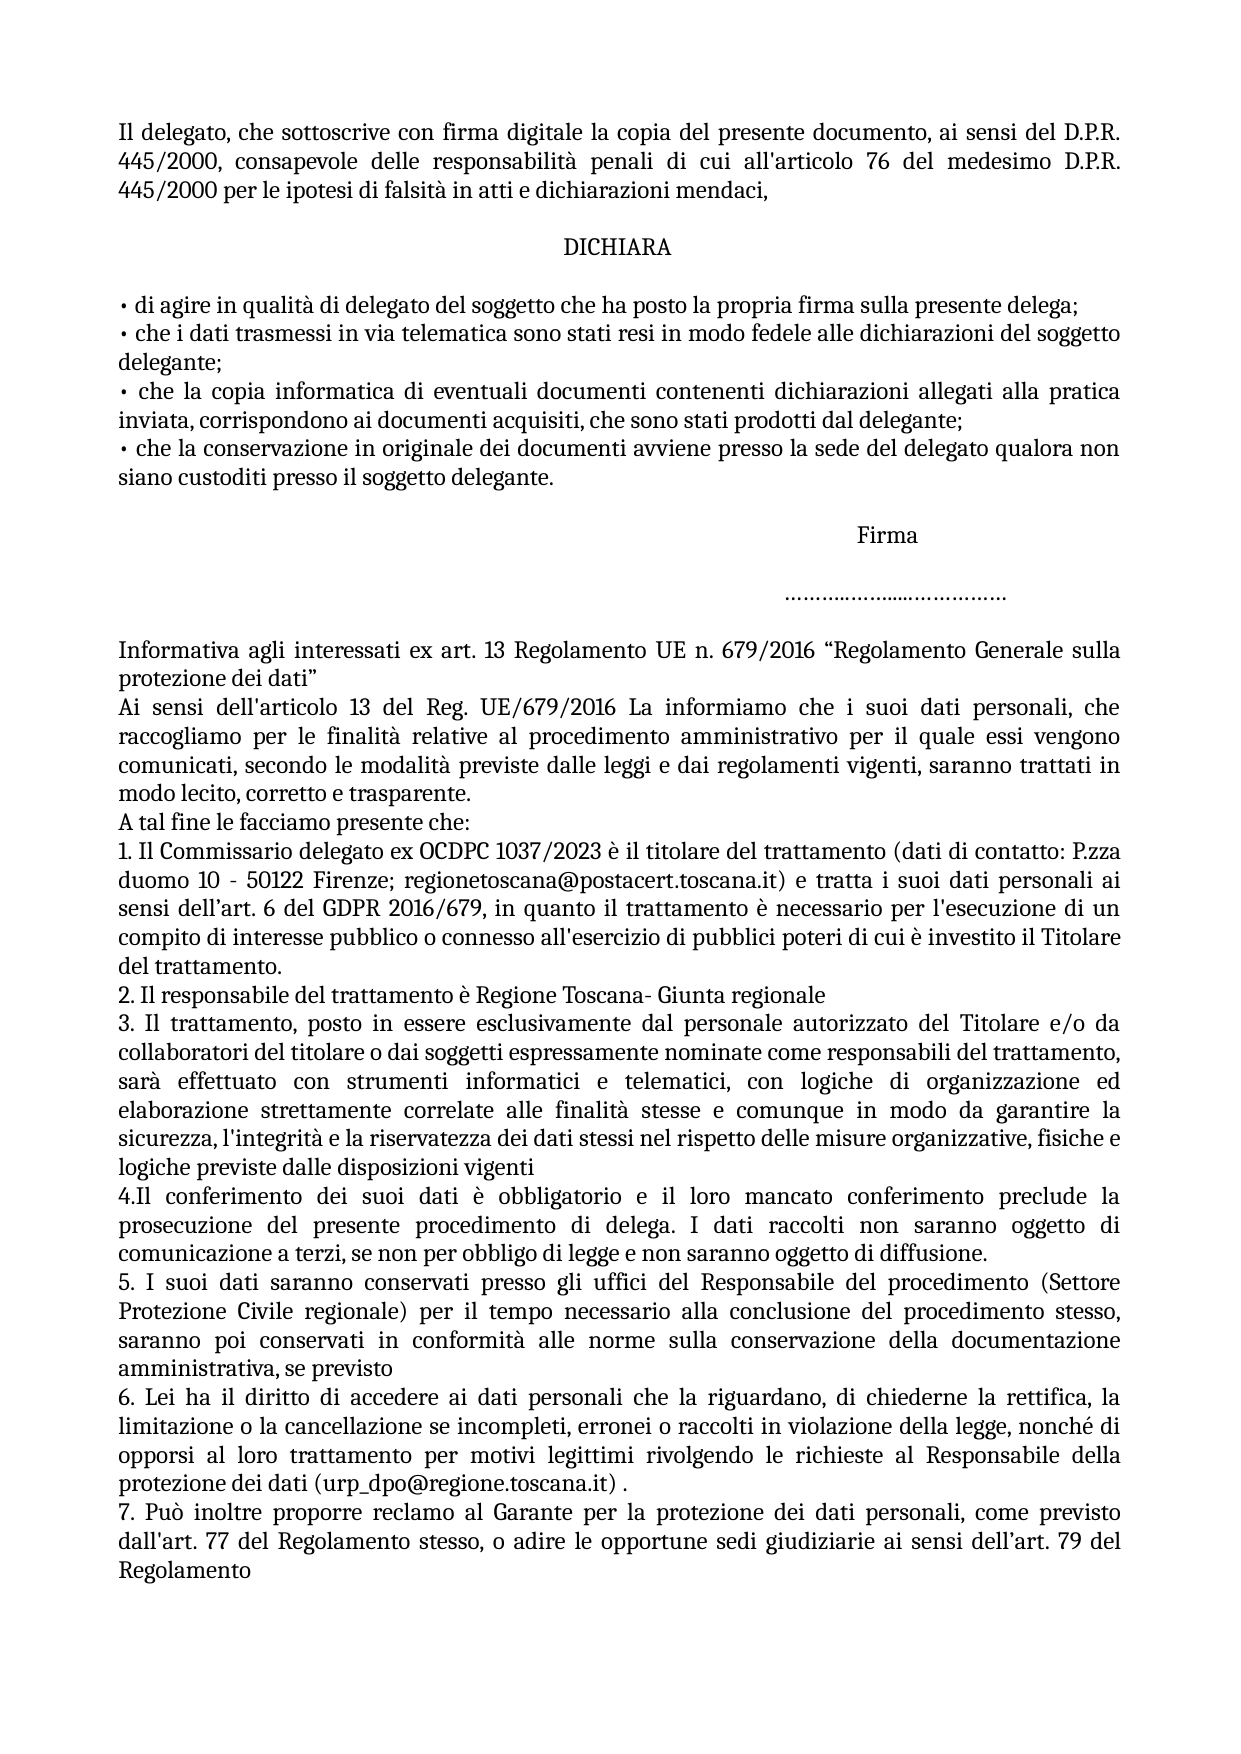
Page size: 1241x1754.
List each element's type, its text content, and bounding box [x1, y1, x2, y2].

text 3. Il trattamento, posto in essere esclusivamente dal personale autorizzato del Titolare e/o da collaboratori del titolare o dai soggetti espressamente nominate come responsabili del trattamento, sarà effettuato con strumenti informatici e telematici, con logiche di organizzazione ed elaborazione strettamente correlate alle finalità stesse e comunque in modo da garantire la sicurezza, l'integrità e la riservatezza dei dati stessi nel rispetto delle misure organizzative, fisiche e logiche previste dalle disposizioni vigenti [118, 1009, 1122, 1182]
text DICHIARA [118, 233, 1122, 262]
text Il delegato, che sottoscrive con firma digitale la copia del presente documento, ai sensi del D.P.R. 445/2000, consapevole delle responsabilità penali di cui all'articolo 76 del medesimo D.P.R. 445/2000 per le ipotesi di falsità in atti e dichiarazioni mendaci, [118, 118, 1122, 204]
text A tal fine le facciamo presente che: [118, 808, 1122, 837]
text • che la conservazione in originale dei documenti avviene presso la sede del delegato qualora non siano custoditi presso il soggetto delegante. [118, 434, 1122, 492]
text 5. I suoi dati saranno conservati presso gli uffici del Responsabile del procedimento (Settore Protezione Civile regionale) per il tempo necessario alla conclusione del procedimento stesso, saranno poi conservati in conformità alle norme sulla conservazione della documentazione amministrativa, se previsto [118, 1268, 1122, 1383]
text • di agire in qualità di delegato del soggetto che ha posto la propria firma sulla presente delega; [118, 291, 1122, 319]
text 2. Il responsabile del trattamento è Regione Toscana- Giunta regionale [118, 981, 1122, 1009]
text • che i dati trasmessi in via telematica sono stati resi in modo fedele alle dichiarazioni del soggetto delegante; [118, 319, 1122, 377]
text Firma [118, 521, 1122, 549]
text 4.Il conferimento dei suoi dati è obbligatorio e il loro mancato conferimento preclude la prosecuzione del presente procedimento di delega. I dati raccolti non saranno oggetto di comunicazione a terzi, se non per obbligo di legge e non saranno oggetto di diffusione. [118, 1182, 1122, 1268]
text 1. Il Commissario delegato ex OCDPC 1037/2023 è il titolare del trattamento (dati di contatto: P.zza duomo 10 - 50122 Firenze; regionetoscana@postacert.toscana.it) e tratta i suoi dati personali ai sensi dell’art. 6 del GDPR 2016/679, in quanto il trattamento è necessario per l'esecuzione di un compito di interesse pubblico o connesso all'esercizio di pubblici poteri di cui è investito il Titolare del trattamento. [118, 837, 1122, 981]
text Informativa agli interessati ex art. 13 Regolamento UE n. 679/2016 “Regolamento Generale sulla protezione dei dati” [118, 636, 1122, 693]
text 7. Può inoltre proporre reclamo al Garante per la protezione dei dati personali, come previsto dall'art. 77 del Regolamento stesso, o adire le opportune sedi giudiziarie ai sensi dell’art. 79 del Regolamento [118, 1498, 1122, 1584]
text Ai sensi dell'articolo 13 del Reg. UE/679/2016 La informiamo che i suoi dati personali, che raccogliamo per le finalità relative al procedimento amministrativo per il quale essi vengono comunicati, secondo le modalità previste dalle leggi e dai regolamenti vigenti, saranno trattati in modo lecito, corretto e trasparente. [118, 693, 1122, 808]
text 6. Lei ha il diritto di accedere ai dati personali che la riguardano, di chiederne la rettifica, la limitazione o la cancellazione se incompleti, erronei o raccolti in violazione della legge, nonché di opporsi al loro trattamento per motivi legittimi rivolgendo le richieste al Responsabile della protezione dei dati (urp_dpo@regione.toscana.it) . [118, 1383, 1122, 1498]
text ………..…….....…………… [118, 578, 1122, 607]
text • che la copia informatica di eventuali documenti contenenti dichiarazioni allegati alla pratica inviata, corrispondono ai documenti acquisiti, che sono stati prodotti dal delegante; [118, 377, 1122, 434]
